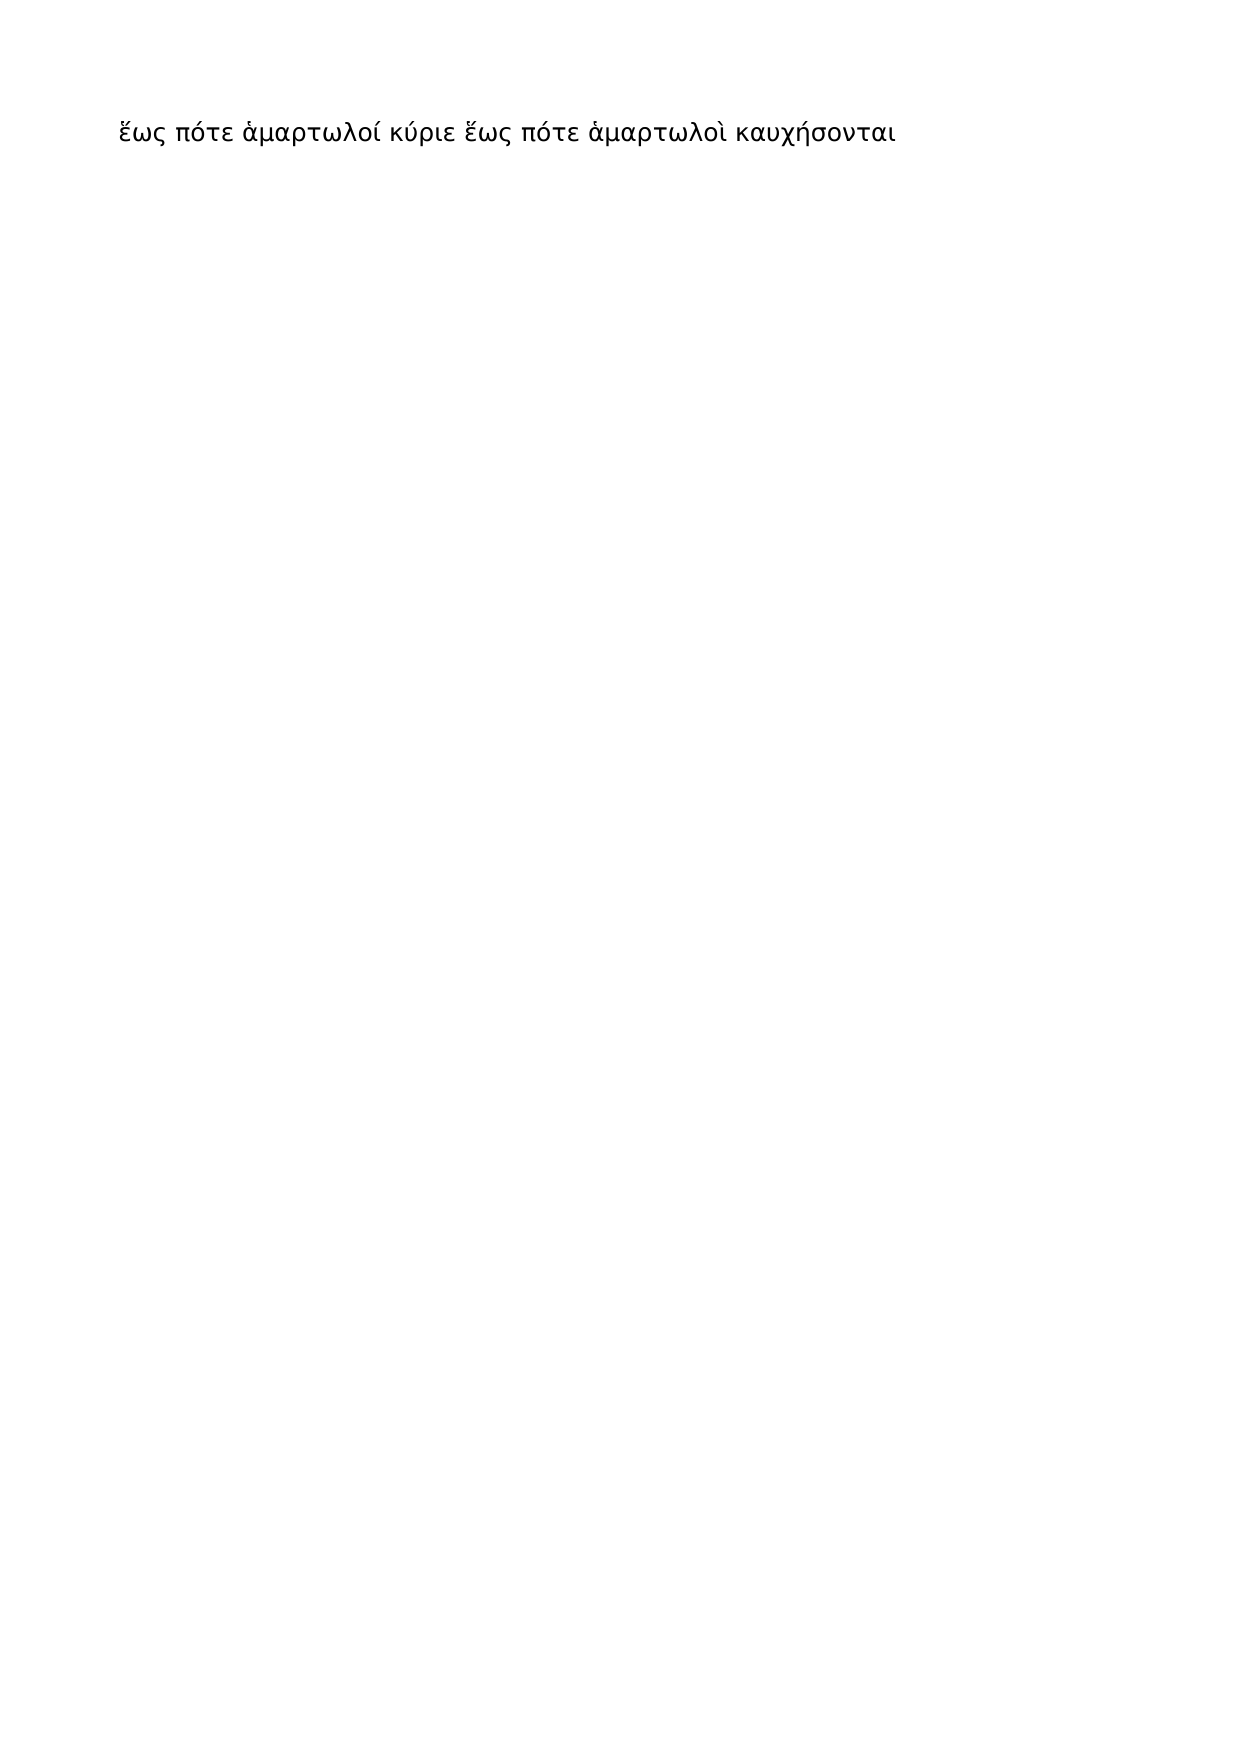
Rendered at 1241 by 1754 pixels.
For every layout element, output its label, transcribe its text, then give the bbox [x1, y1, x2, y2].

text ἕως πότε ἁμαρτωλοί κύριε ἕως πότε ἁμαρτωλοὶ καυχήσονται [118, 118, 1122, 147]
